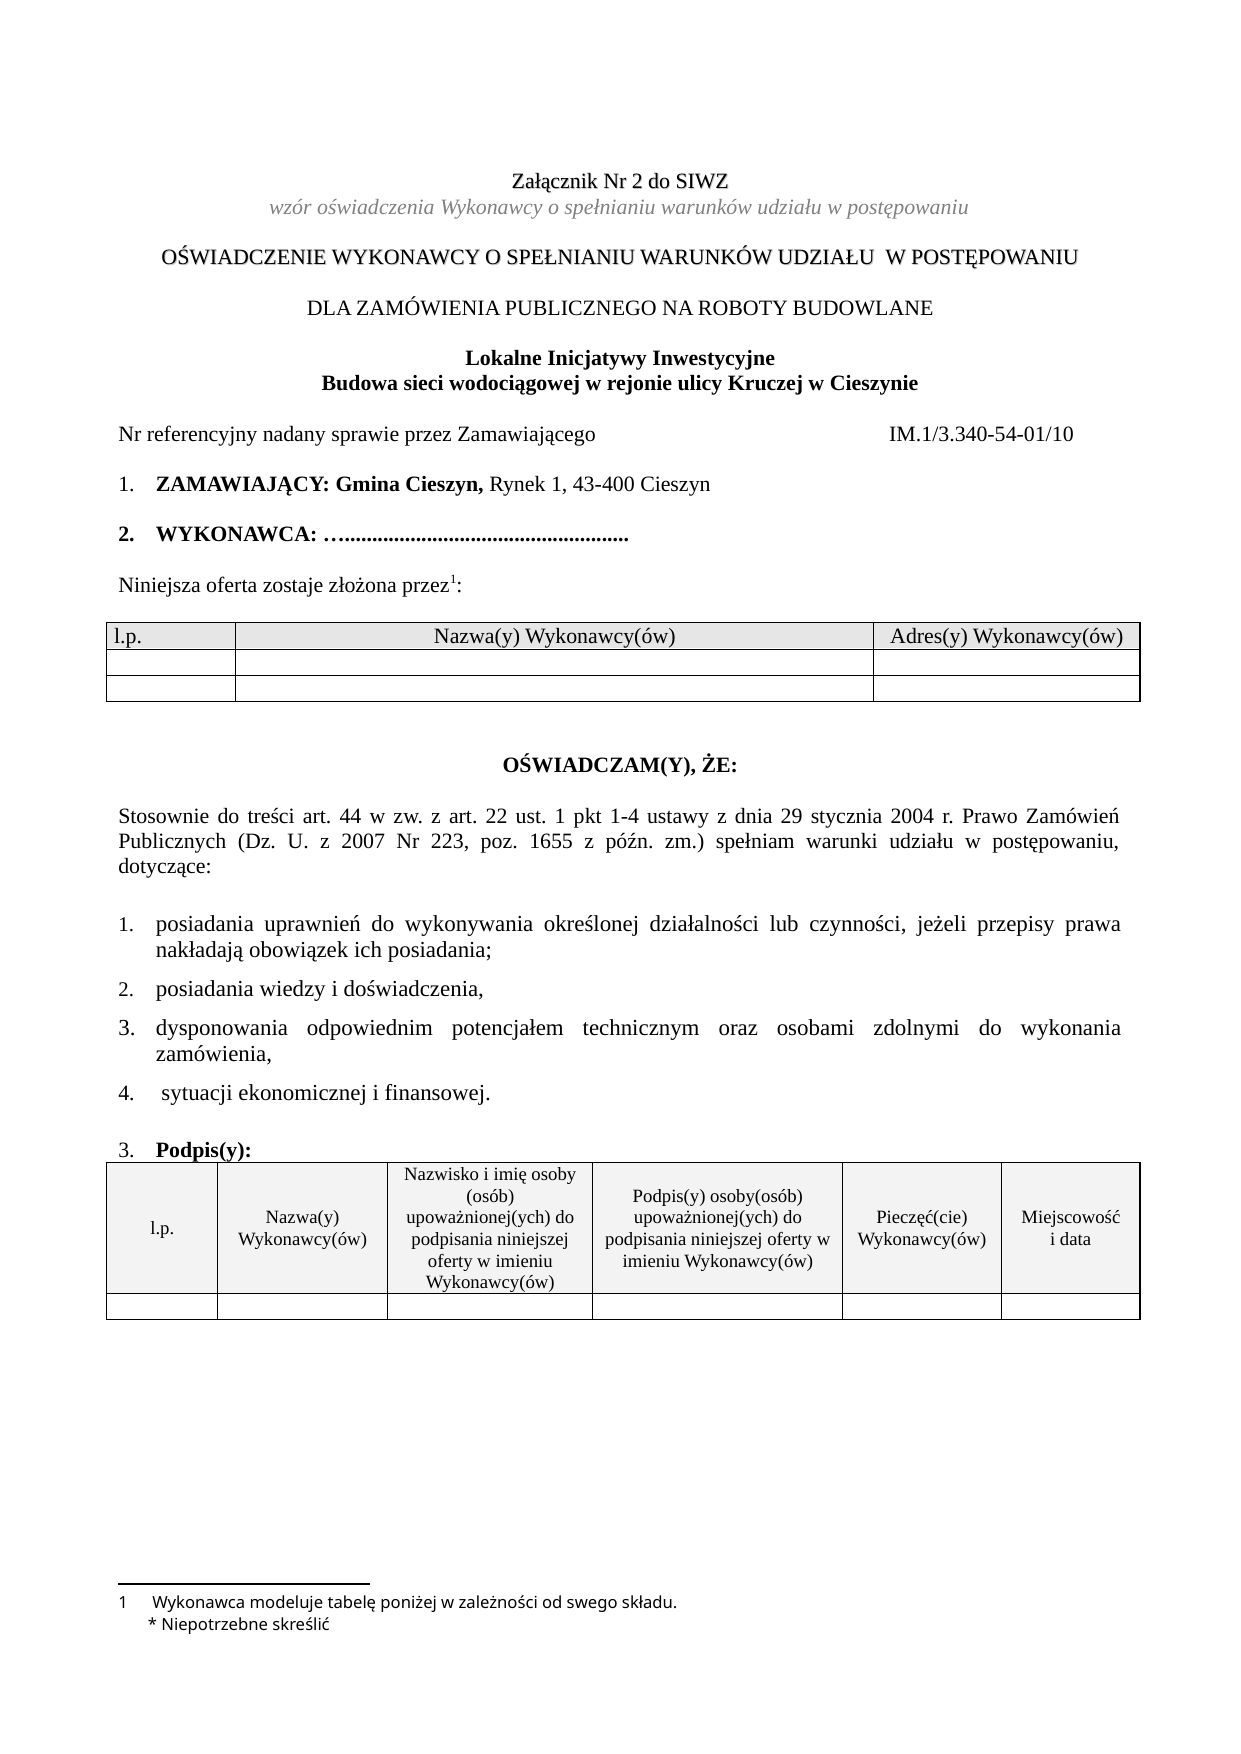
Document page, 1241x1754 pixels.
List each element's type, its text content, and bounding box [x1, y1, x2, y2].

table_cell [874, 650, 1139, 675]
table_header l.p. [107, 1163, 217, 1293]
table_cell [107, 1294, 217, 1319]
table_cell [388, 1294, 592, 1319]
table_header l.p. [107, 623, 235, 648]
text Wykonawca modeluje tabelę poniżej w zależności od swego składu. [118, 1590, 1122, 1613]
list dysponowania odpowiednim potencjałem technicznym oraz osobami zdolnymi do wykonania zamówienia, [118, 1014, 1122, 1067]
table_cell [236, 676, 873, 701]
table_header Nazwisko i imię osoby (osób) upoważnionej(ych) do podpisania niniejszej oferty w imieniu Wykonawcy(ów) [388, 1163, 592, 1293]
table_header Adres(y) Wykonawcy(ów) [874, 623, 1139, 648]
table_header IM.1/3.340-54-01/10 [844, 421, 1125, 446]
text Niniejsza oferta zostaje złożona przez: [118, 572, 1122, 597]
text * Niepotrzebne skreślić [118, 1613, 1122, 1636]
table_cell [593, 1294, 842, 1319]
text Załącznik Nr 2 do SIWZ [118, 168, 1122, 194]
table_header Podpis(y) osoby(osób) upoważnionej(ych) do podpisania niniejszej oferty w imieniu Wykonawcy(ów) [593, 1163, 842, 1293]
table_cell [1002, 1294, 1139, 1319]
table_header Miejscowość i data [1002, 1163, 1139, 1293]
text Lokalne Inicjatywy Inwestycyjne [118, 345, 1122, 370]
table_header Nazwa(y) Wykonawcy(ów) [236, 623, 873, 648]
list posiadania wiedzy i doświadczenia, [118, 975, 1122, 1002]
text Budowa sieci wodociągowej w rejonie ulicy Kruczej w Cieszynie [118, 370, 1122, 395]
table_cell [218, 1294, 387, 1319]
table_cell [874, 676, 1139, 701]
text Stosownie do treści art. 44 w zw. z art. 22 ust. 1 pkt 1-4 ustawy z dnia 29 stycznia 2004 r. Prawo Zamówień Publicznych (Dz. U. z 2007 Nr 223, poz. 1655 z późn. zm.) spełniam warunki udziału w postępowaniu, dotyczące: [118, 803, 1122, 878]
table_header Nr referencyjny nadany sprawie przez Zamawiającego [111, 421, 844, 446]
text DLA ZAMÓWIENIA PUBLICZNEGO NA ROBOTY BUDOWLANE [118, 294, 1122, 320]
list sytuacji ekonomicznej i finansowej. [118, 1079, 1122, 1106]
table_cell [236, 650, 873, 675]
table_cell [107, 676, 235, 701]
list Podpis(y): [118, 1137, 1122, 1162]
table_cell [843, 1294, 1001, 1319]
table_header Pieczęć(cie) Wykonawcy(ów) [843, 1163, 1001, 1293]
list ZAMAWIAJĄCY: Gmina Cieszyn, Rynek 1, 43-400 Cieszyn [118, 471, 1122, 496]
table_header Nazwa(y) Wykonawcy(ów) [218, 1163, 387, 1293]
list posiadania uprawnień do wykonywania określonej działalności lub czynności, jeżeli przepisy prawa nakładają obowiązek ich posiadania; [118, 910, 1122, 963]
list WYKONAWCA: ….................................................... [118, 521, 1122, 547]
text wzór oświadczenia Wykonawcy o spełnianiu warunków udziału w postępowaniu [118, 194, 1122, 219]
text OŚWIADCZENIE WYKONAWCY O SPEŁNIANIU WARUNKÓW UDZIAŁU W POSTĘPOWANIU [118, 244, 1122, 269]
text OŚWIADCZAM(Y), ŻE: [118, 752, 1122, 778]
table_cell [107, 650, 235, 675]
